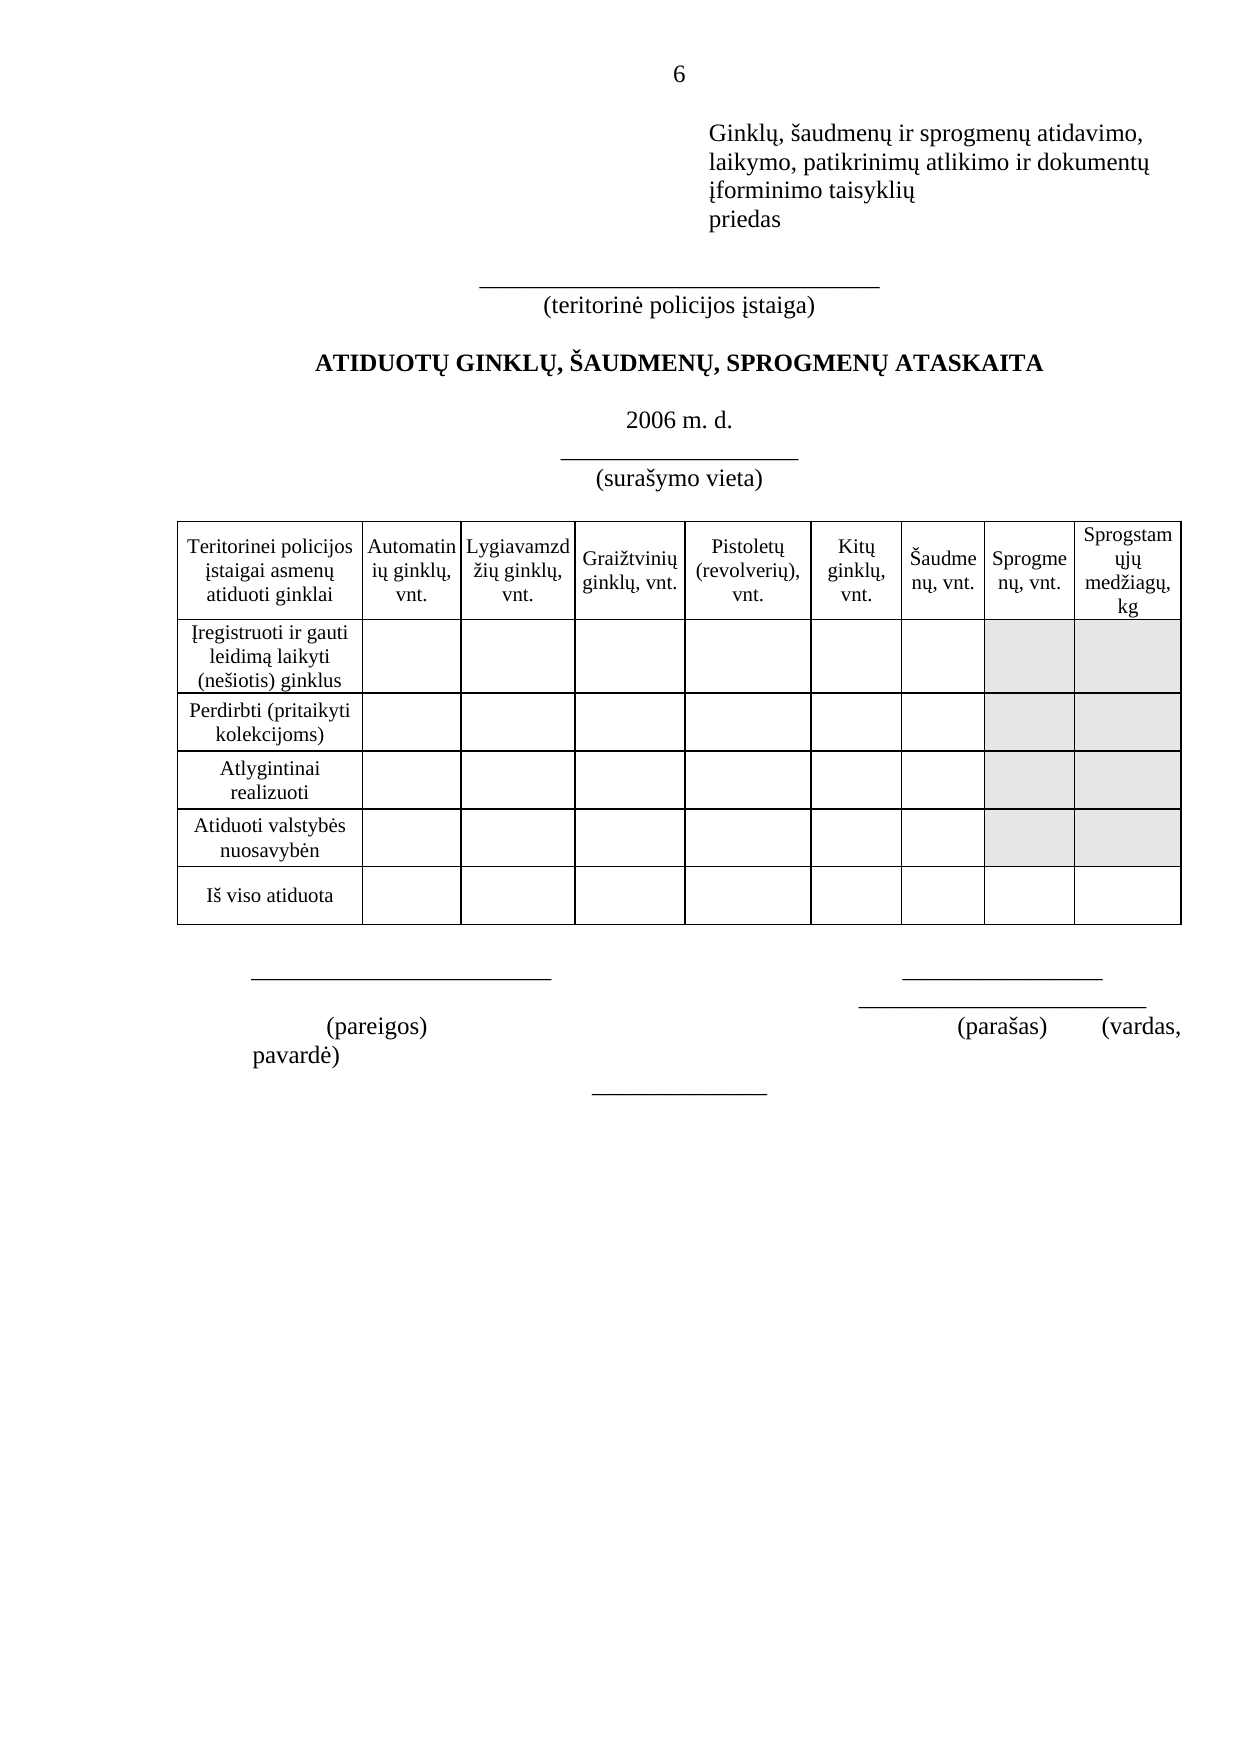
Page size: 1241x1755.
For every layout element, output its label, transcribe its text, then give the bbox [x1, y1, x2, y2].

table_cell [902, 620, 984, 692]
table_cell [812, 867, 901, 923]
table_cell [1075, 810, 1180, 866]
table_cell Iš viso atiduota [178, 867, 362, 923]
table_cell [902, 752, 984, 808]
table_cell Perdirbti (pritaikyti kolekcijoms) [178, 694, 362, 750]
text įforminimo taisyklių [177, 176, 1181, 204]
table_cell [985, 867, 1074, 923]
table_cell [686, 810, 810, 866]
table_cell [686, 620, 810, 692]
table_cell [462, 620, 574, 692]
table_cell [812, 620, 901, 692]
table_header Pistoletų (revolverių), vnt. [686, 522, 810, 618]
text priedas [177, 204, 1181, 233]
table_cell [985, 810, 1074, 866]
table_cell [686, 752, 810, 808]
table_cell [812, 810, 901, 866]
table_cell [686, 694, 810, 750]
table_cell [363, 620, 460, 692]
table_cell [576, 810, 684, 866]
table_header Graižtvinių ginklų, vnt. [576, 522, 684, 618]
table_cell [1075, 752, 1180, 808]
table_cell [462, 867, 574, 923]
table_cell [985, 694, 1074, 750]
table_cell [902, 810, 984, 866]
text Ginklų, šaudmenų ir sprogmenų atidavimo, [177, 118, 1181, 147]
table_cell [576, 694, 684, 750]
table_header Šaudmenų, vnt. [902, 522, 984, 618]
table_cell [1075, 867, 1180, 923]
table_cell [985, 620, 1074, 692]
table_cell [686, 867, 810, 923]
table_cell [462, 752, 574, 808]
table_header Lygiavamzdžių ginklų, vnt. [462, 522, 574, 618]
text 2006 m. d. [177, 406, 1181, 434]
table_cell [902, 694, 984, 750]
table_cell [1075, 694, 1180, 750]
table_header Kitų ginklų, vnt. [812, 522, 901, 618]
table_cell [812, 694, 901, 750]
table_cell [985, 752, 1074, 808]
table_cell Atlygintinai realizuoti [178, 752, 362, 808]
table_cell [1075, 620, 1180, 692]
table_cell [902, 867, 984, 923]
table_cell [576, 752, 684, 808]
table_cell [363, 810, 460, 866]
table_cell [363, 867, 460, 923]
table_cell [576, 867, 684, 923]
text ______________ [177, 1069, 1181, 1097]
table_cell Atiduoti valstybės nuosavybėn [178, 810, 362, 866]
text ________________________________ [177, 262, 1181, 291]
text (teritorinė policijos įstaiga) [177, 291, 1181, 319]
text (pareigos) (parašas) (vardas, pavardė) [252, 1011, 1181, 1069]
table_cell [812, 752, 901, 808]
text ___________________ [177, 434, 1181, 463]
table_cell [576, 620, 684, 692]
table_cell [363, 752, 460, 808]
text (surašymo vieta) [177, 463, 1181, 492]
table_header Automatinių ginklų, vnt. [363, 522, 460, 618]
table_cell [462, 694, 574, 750]
table_header Teritorinei policijos įstaigai asmenų atiduoti ginklai [178, 522, 362, 618]
text ATIDUOTŲ GINKLŲ, ŠAUDMENŲ, SPROGMENŲ ATASKAITA [177, 348, 1181, 377]
text laikymo, patikrinimų atlikimo ir dokumentų [177, 147, 1181, 176]
table_cell [462, 810, 574, 866]
table_header Sprogmenų, vnt. [985, 522, 1074, 618]
table_cell [363, 694, 460, 750]
text ________________________ ________________ _______________________ [177, 954, 1181, 1011]
